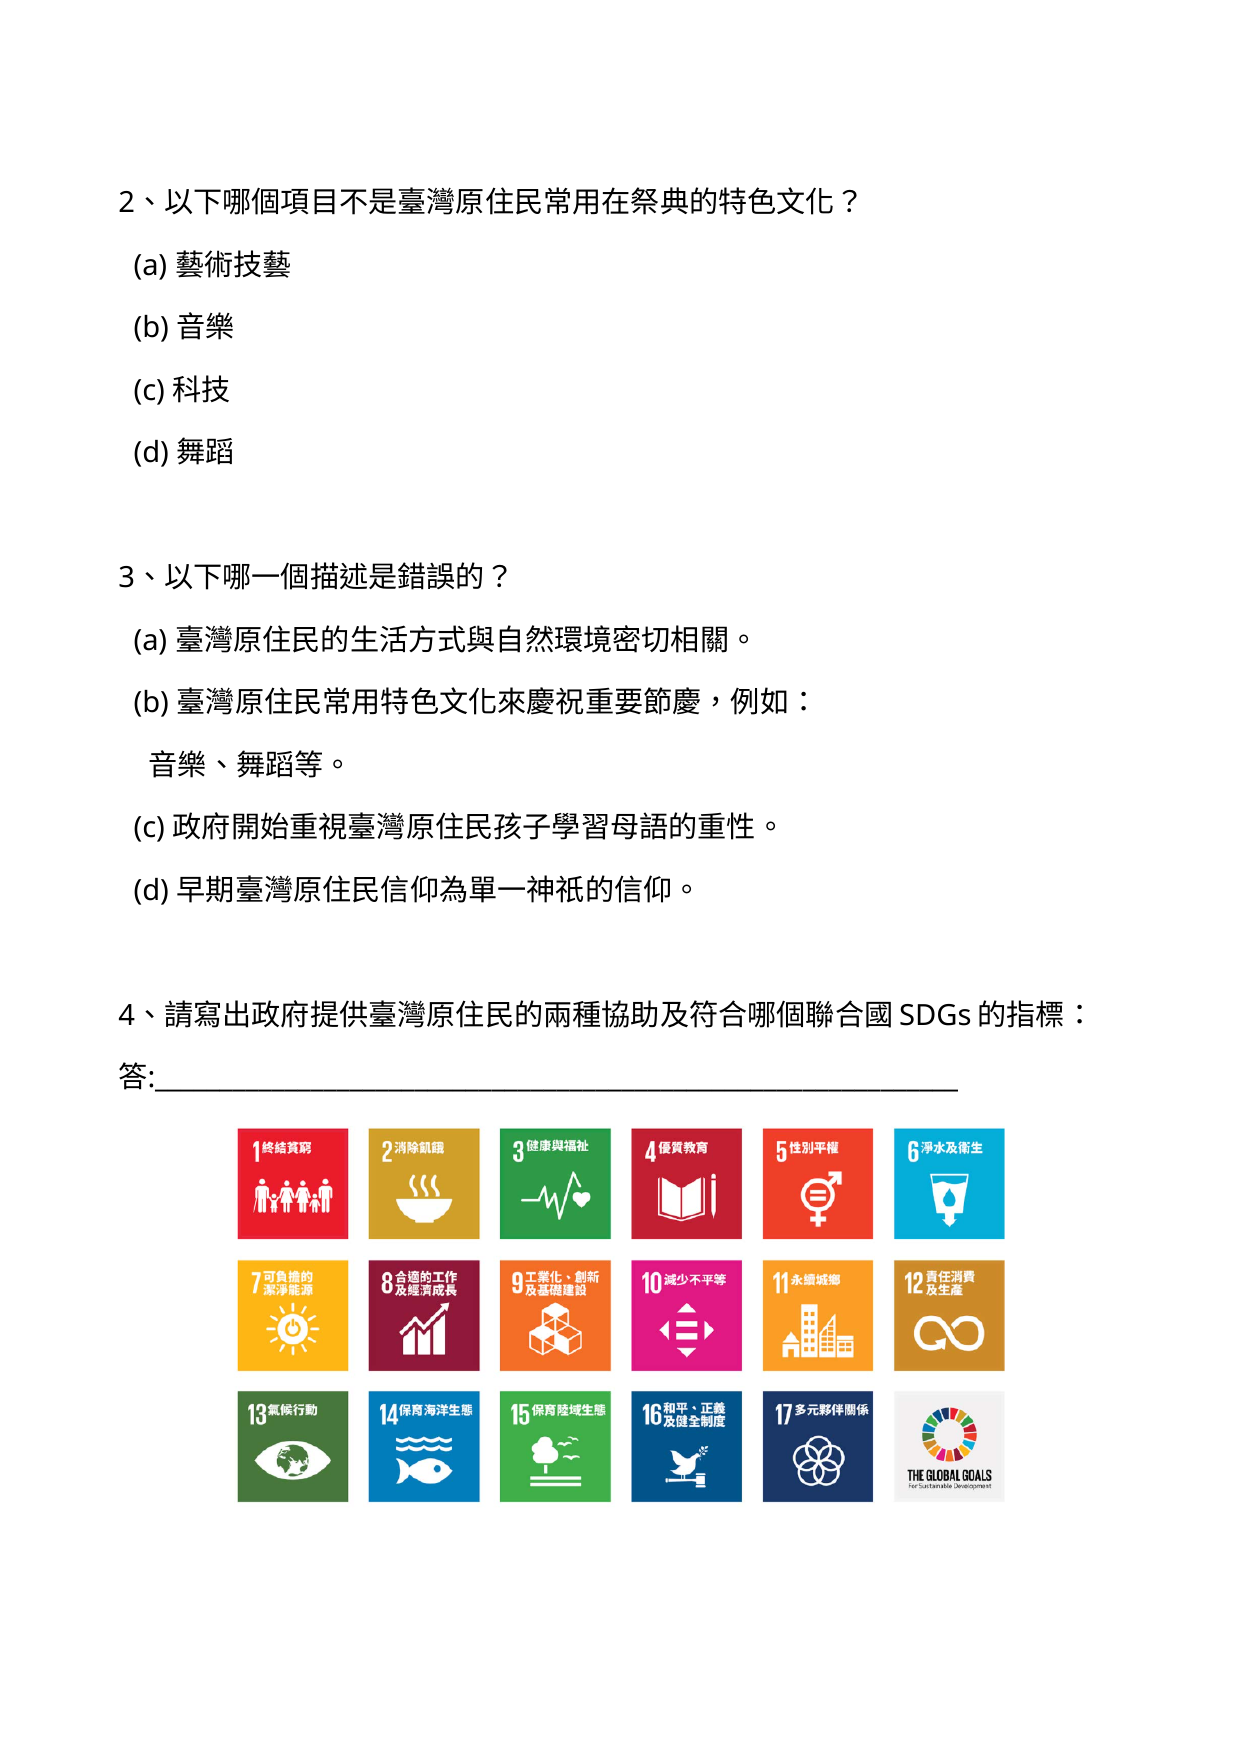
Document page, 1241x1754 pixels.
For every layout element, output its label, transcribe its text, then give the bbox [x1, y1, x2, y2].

text (b) 臺灣原住民常用特色文化來慶祝重要節慶，例如： [118, 658, 1122, 721]
text (c) 科技 [118, 346, 1122, 408]
text (d) 舞蹈 [118, 408, 1122, 471]
text (a) 藝術技藝 [118, 221, 1122, 283]
text 音樂、舞蹈等。 [118, 721, 1122, 783]
text (c) 政府開始重視臺灣原住民孩子學習母語的重性。 [118, 783, 1122, 846]
text 4、請寫出政府提供臺灣原住民的兩種協助及符合哪個聯合國SDGs的指標： [118, 971, 1122, 1033]
text 2、以下哪個項目不是臺灣原住民常用在祭典的特色文化？ [118, 158, 1122, 221]
text 答:______________________________________________________________ [118, 1033, 1122, 1096]
text (d) 早期臺灣原住民信仰為單一神祇的信仰。 [118, 846, 1122, 908]
text (b) 音樂 [118, 283, 1122, 346]
text 3、以下哪一個描述是錯誤的？ [118, 533, 1122, 596]
text (a) 臺灣原住民的生活方式與自然環境密切相關。 [118, 596, 1122, 658]
